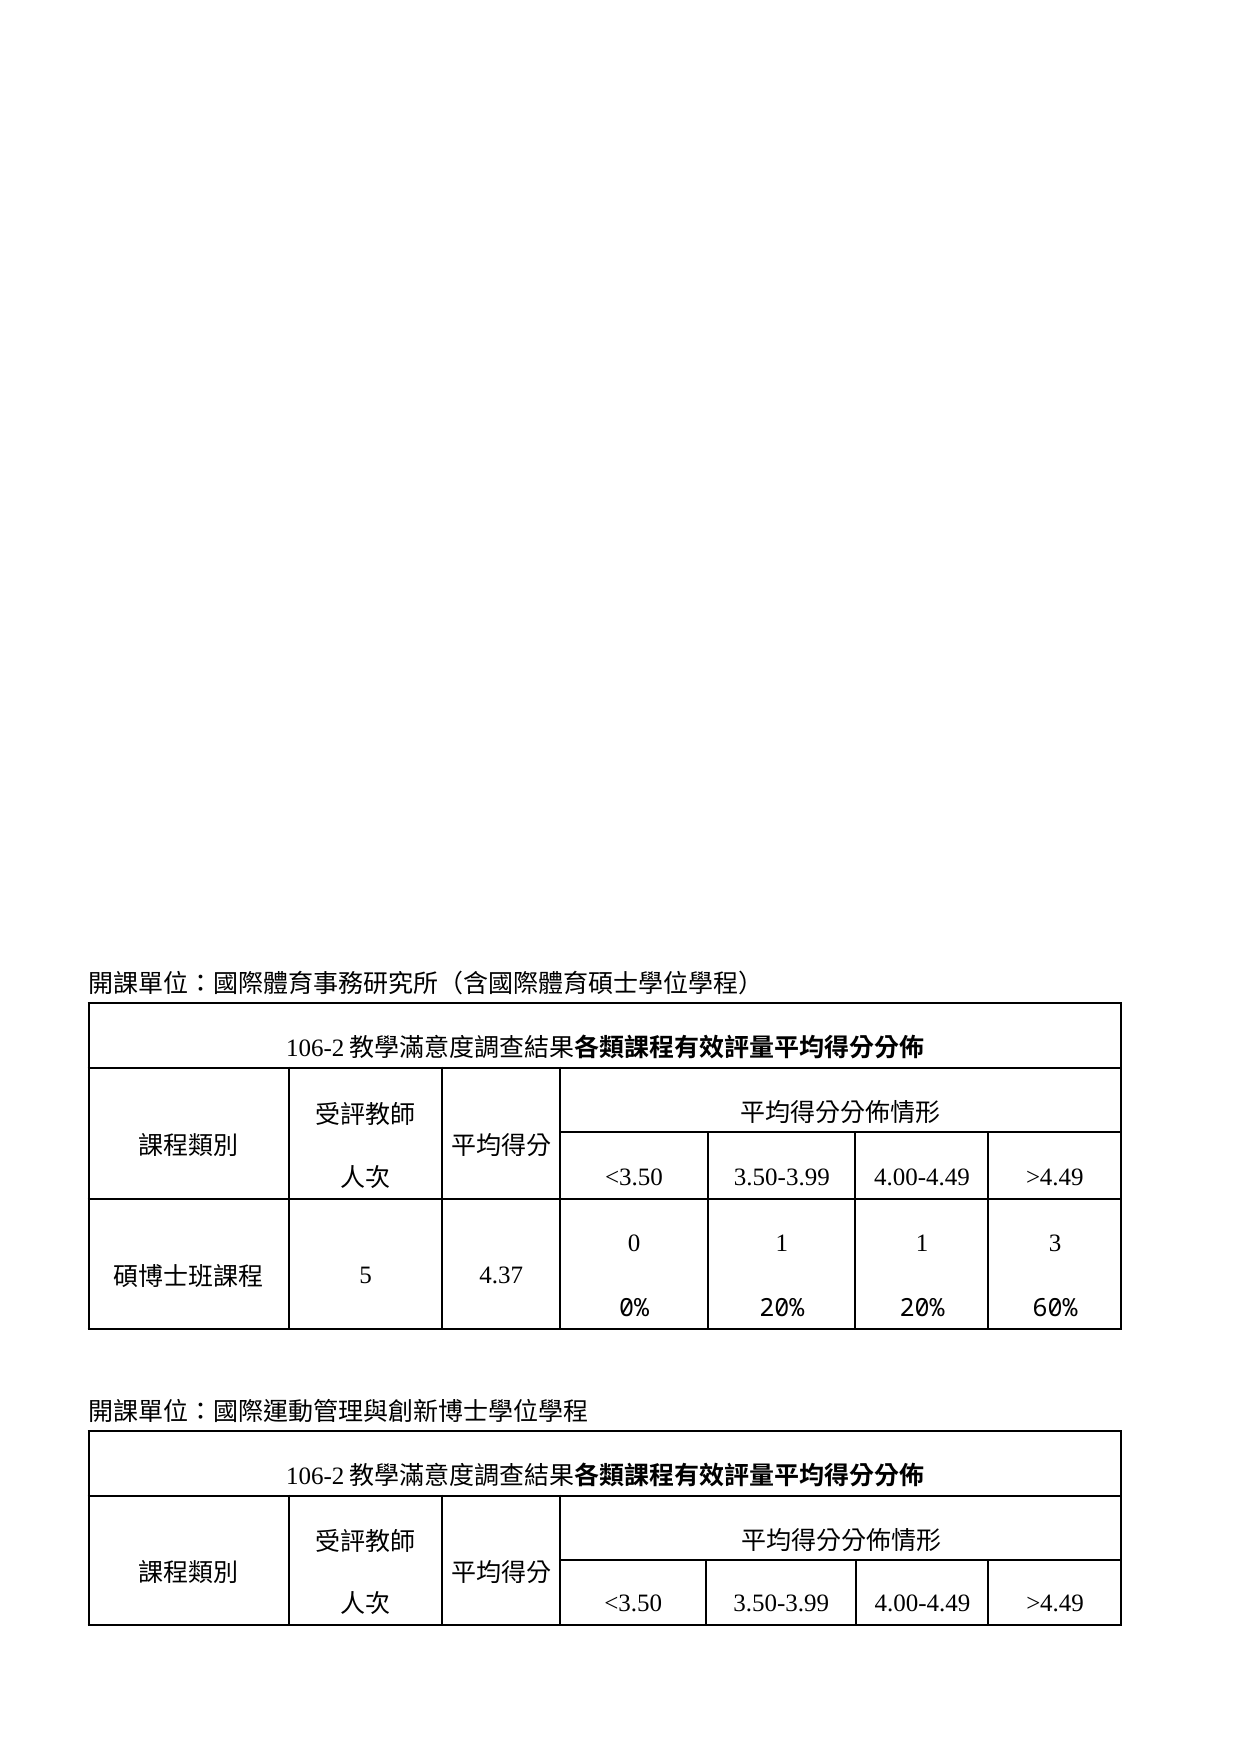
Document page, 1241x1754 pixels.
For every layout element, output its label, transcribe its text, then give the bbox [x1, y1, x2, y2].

table_cell >4.49 [989, 1133, 1120, 1198]
table_cell 3 [989, 1200, 1120, 1263]
table_cell 4.00-4.49 [856, 1133, 987, 1198]
table_cell 平均得分 [443, 1069, 559, 1198]
table_cell 1 [856, 1200, 987, 1263]
table_cell <3.50 [561, 1133, 707, 1198]
table_cell 課程類別 [90, 1069, 288, 1198]
table_cell 0 [561, 1200, 707, 1263]
table_cell 3.50-3.99 [709, 1133, 854, 1198]
table_cell 平均得分分佈情形 [561, 1497, 1120, 1559]
table_cell 20% [709, 1263, 854, 1327]
text 開課單位：國際體育事務研究所（含國際體育碩士學位學程） [89, 939, 1152, 1002]
table_cell 5 [290, 1200, 441, 1327]
table_cell 課程類別 [90, 1497, 288, 1624]
text 開課單位：國際運動管理與創新博士學位學程 [89, 1367, 1152, 1430]
table_cell 0% [561, 1263, 707, 1327]
table_cell 平均得分分佈情形 [561, 1069, 1120, 1131]
table_cell 3.50-3.99 [707, 1561, 855, 1624]
table_cell 受評教師 人次 [290, 1069, 441, 1198]
table_cell 4.00-4.49 [857, 1561, 987, 1624]
table_cell 碩博士班課程 [90, 1200, 288, 1327]
table_cell <3.50 [561, 1561, 705, 1624]
table_header 106-2教學滿意度調查結果各類課程有效評量平均得分分佈 [90, 1432, 1120, 1494]
table_cell 受評教師 人次 [290, 1497, 441, 1624]
table_cell 60% [989, 1263, 1120, 1327]
table_cell 1 [709, 1200, 854, 1263]
table_header 106-2教學滿意度調查結果各類課程有效評量平均得分分佈 [90, 1004, 1120, 1067]
table_cell 20% [856, 1263, 987, 1327]
table_cell 平均得分 [443, 1497, 559, 1624]
table_cell 4.37 [443, 1200, 559, 1327]
table_cell >4.49 [989, 1561, 1120, 1624]
